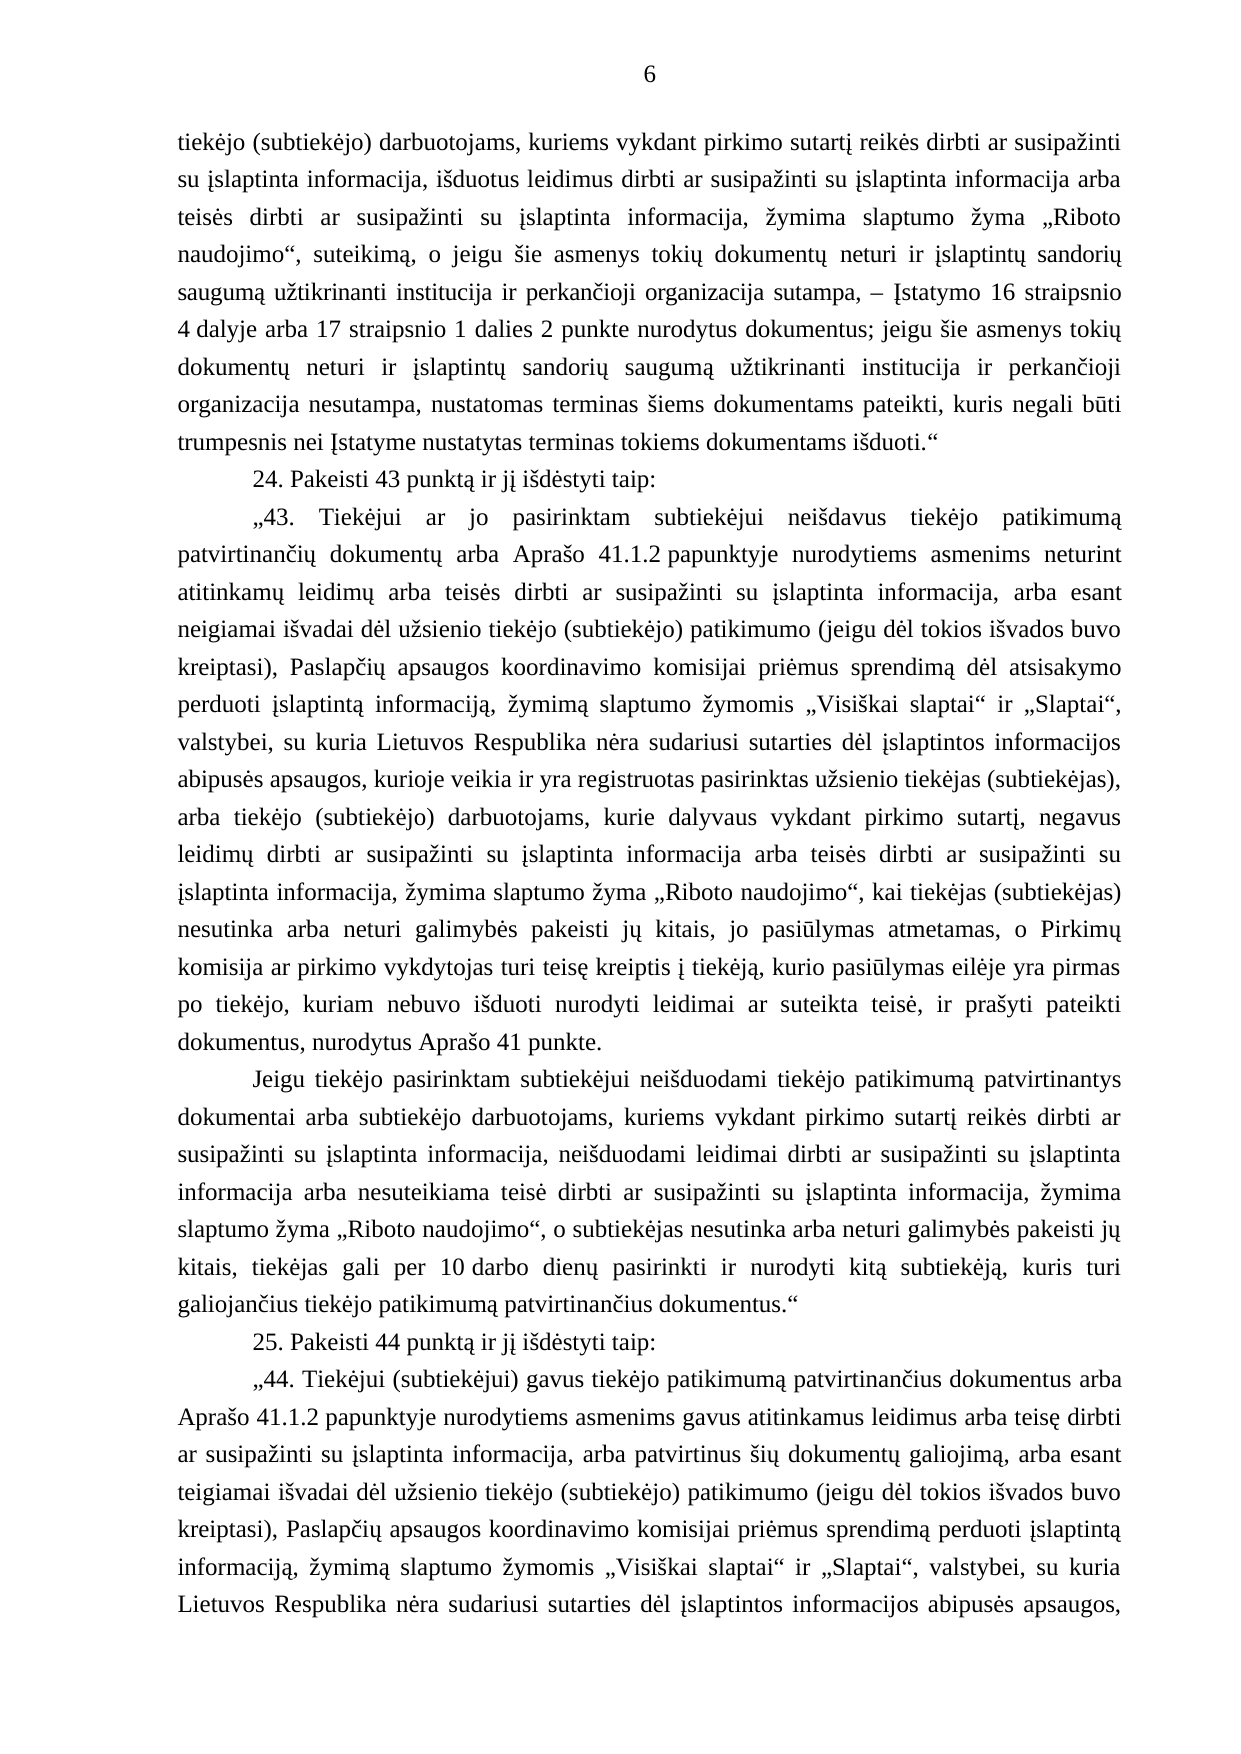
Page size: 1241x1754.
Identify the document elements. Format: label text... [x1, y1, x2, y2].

text 24. Pakeisti 43 punktą ir jį išdėstyti taip: [177, 456, 1122, 493]
text tiekėjo (subtiekėjo) darbuotojams, kuriems vykdant pirkimo sutartį reikės dirbti ar susipažinti su įslaptinta informacija, išduotus leidimus dirbti ar susipažinti su įslaptinta informacija arba teisės dirbti ar susipažinti su įslaptinta informacija, žymima slaptumo žyma „Riboto naudojimo“, suteikimą, o jeigu šie asmenys tokių dokumentų neturi ir įslaptintų sandorių saugumą užtikrinanti institucija ir perkančioji organizacija sutampa, – Įstatymo 16 straipsnio 4 dalyje arba 17 straipsnio 1 dalies 2 punkte nurodytus dokumentus; jeigu šie asmenys tokių dokumentų neturi ir įslaptintų sandorių saugumą užtikrinanti institucija ir perkančioji organizacija nesutampa, nustatomas terminas šiems dokumentams pateikti, kuris negali būti trumpesnis nei Įstatyme nustatytas terminas tokiems dokumentams išduoti.“ [177, 118, 1122, 456]
text 25. Pakeisti 44 punktą ir jį išdėstyti taip: [177, 1318, 1122, 1356]
text „43. Tiekėjui ar jo pasirinktam subtiekėjui neišdavus tiekėjo patikimumą patvirtinančių dokumentų arba Aprašo 41.1.2 papunktyje nurodytiems asmenims neturint atitinkamų leidimų arba teisės dirbti ar susipažinti su įslaptinta informacija, arba esant neigiamai išvadai dėl užsienio tiekėjo (subtiekėjo) patikimumo (jeigu dėl tokios išvados buvo kreiptasi), Paslapčių apsaugos koordinavimo komisijai priėmus sprendimą dėl atsisakymo perduoti įslaptintą informaciją, žymimą slaptumo žymomis „Visiškai slaptai“ ir „Slaptai“, valstybei, su kuria Lietuvos Respublika nėra sudariusi sutarties dėl įslaptintos informacijos abipusės apsaugos, kurioje veikia ir yra registruotas pasirinktas užsienio tiekėjas (subtiekėjas), arba tiekėjo (subtiekėjo) darbuotojams, kurie dalyvaus vykdant pirkimo sutartį, negavus leidimų dirbti ar susipažinti su įslaptinta informacija arba teisės dirbti ar susipažinti su įslaptinta informacija, žymima slaptumo žyma „Riboto naudojimo“, kai tiekėjas (subtiekėjas) nesutinka arba neturi galimybės pakeisti jų kitais, jo pasiūlymas atmetamas, o Pirkimų komisija ar pirkimo vykdytojas turi teisę kreiptis į tiekėją, kurio pasiūlymas eilėje yra pirmas po tiekėjo, kuriam nebuvo išduoti nurodyti leidimai ar suteikta teisė, ir prašyti pateikti dokumentus, nurodytus Aprašo 41 punkte. [177, 493, 1122, 1056]
text „44. Tiekėjui (subtiekėjui) gavus tiekėjo patikimumą patvirtinančius dokumentus arba Aprašo 41.1.2 papunktyje nurodytiems asmenims gavus atitinkamus leidimus arba teisę dirbti ar susipažinti su įslaptinta informacija, arba patvirtinus šių dokumentų galiojimą, arba esant teigiamai išvadai dėl užsienio tiekėjo (subtiekėjo) patikimumo (jeigu dėl tokios išvados buvo kreiptasi), Paslapčių apsaugos koordinavimo komisijai priėmus sprendimą perduoti įslaptintą informaciją, žymimą slaptumo žymomis „Visiškai slaptai“ ir „Slaptai“, valstybei, su kuria Lietuvos Respublika nėra sudariusi sutarties dėl įslaptintos informacijos abipusės apsaugos, [177, 1356, 1122, 1618]
text Jeigu tiekėjo pasirinktam subtiekėjui neišduodami tiekėjo patikimumą patvirtinantys dokumentai arba subtiekėjo darbuotojams, kuriems vykdant pirkimo sutartį reikės dirbti ar susipažinti su įslaptinta informacija, neišduodami leidimai dirbti ar susipažinti su įslaptinta informacija arba nesuteikiama teisė dirbti ar susipažinti su įslaptinta informacija, žymima slaptumo žyma „Riboto naudojimo“, o subtiekėjas nesutinka arba neturi galimybės pakeisti jų kitais, tiekėjas gali per 10 darbo dienų pasirinkti ir nurodyti kitą subtiekėją, kuris turi galiojančius tiekėjo patikimumą patvirtinančius dokumentus.“ [177, 1056, 1122, 1318]
